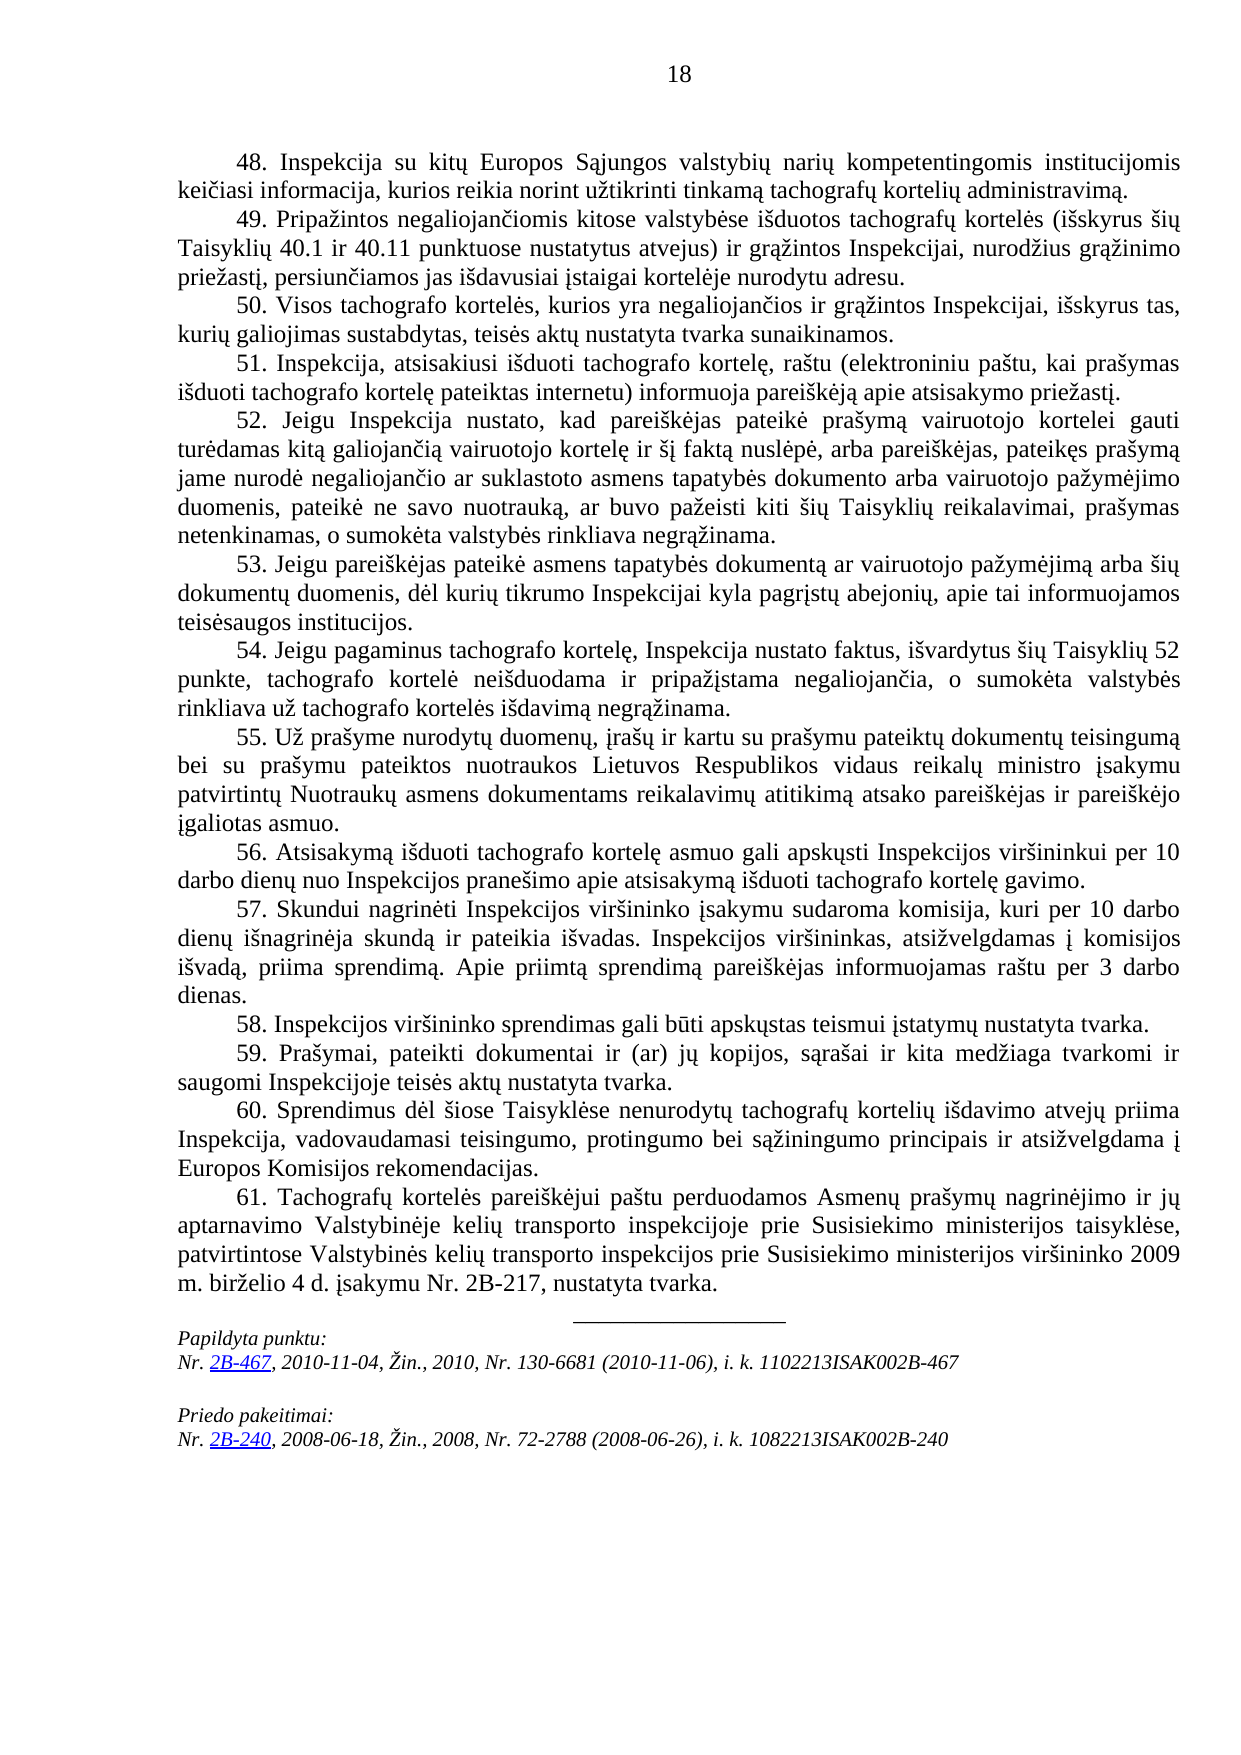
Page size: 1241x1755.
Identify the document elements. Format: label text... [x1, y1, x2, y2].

text 53. Jeigu pareiškėjas pateikė asmens tapatybės dokumentą ar vairuotojo pažymėjimą arba šių dokumentų duomenis, dėl kurių tikrumo Inspekcijai kyla pagrįstų abejonių, apie tai informuojamos teisėsaugos institucijos. [177, 549, 1181, 636]
text 52. Jeigu Inspekcija nustato, kad pareiškėjas pateikė prašymą vairuotojo kortelei gauti turėdamas kitą galiojančią vairuotojo kortelę ir šį faktą nuslėpė, arba pareiškėjas, pateikęs prašymą jame nurodė negaliojančio ar suklastoto asmens tapatybės dokumento arba vairuotojo pažymėjimo duomenis, pateikė ne savo nuotrauką, ar buvo pažeisti kiti šių Taisyklių reikalavimai, prašymas netenkinamas, o sumokėta valstybės rinkliava negrąžinama. [177, 406, 1181, 549]
text 51. Inspekcija, atsisakiusi išduoti tachografo kortelę, raštu (elektroniniu paštu, kai prašymas išduoti tachografo kortelę pateiktas internetu) informuoja pareiškėją apie atsisakymo priežastį. [177, 348, 1181, 406]
text 60. Sprendimus dėl šiose Taisyklėse nenurodytų tachografų kortelių išdavimo atvejų priima Inspekcija, vadovaudamasi teisingumo, protingumo bei sąžiningumo principais ir atsižvelgdama į Europos Komisijos rekomendacijas. [177, 1096, 1181, 1182]
text 55. Už prašyme nurodytų duomenų, įrašų ir kartu su prašymu pateiktų dokumentų teisingumą bei su prašymu pateiktos nuotraukos Lietuvos Respublikos vidaus reikalų ministro įsakymu patvirtintų Nuotraukų asmens dokumentams reikalavimų atitikimą atsako pareiškėjas ir pareiškėjo įgaliotas asmuo. [177, 722, 1181, 837]
text 56. Atsisakymą išduoti tachografo kortelę asmuo gali apskųsti Inspekcijos viršininkui per 10 darbo dienų nuo Inspekcijos pranešimo apie atsisakymą išduoti tachografo kortelę gavimo. [177, 837, 1181, 894]
text Nr. 2B-240, 2008-06-18, Žin., 2008, Nr. 72-2788 (2008-06-26), i. k. 1082213ISAK002B-240 [177, 1427, 1181, 1451]
text 58. Inspekcijos viršininko sprendimas gali būti apskųstas teismui įstatymų nustatyta tvarka. [177, 1009, 1181, 1038]
text 57. Skundui nagrinėti Inspekcijos viršininko įsakymu sudaroma komisija, kuri per 10 darbo dienų išnagrinėja skundą ir pateikia išvadas. Inspekcijos viršininkas, atsižvelgdamas į komisijos išvadą, priima sprendimą. Apie priimtą sprendimą pareiškėjas informuojamas raštu per 3 darbo dienas. [177, 894, 1181, 1009]
text Priedo pakeitimai: [177, 1402, 1181, 1427]
text Papildyta punktu: [177, 1326, 1181, 1350]
text _________________ [177, 1297, 1181, 1326]
text 54. Jeigu pagaminus tachografo kortelę, Inspekcija nustato faktus, išvardytus šių Taisyklių 52 punkte, tachografo kortelė neišduodama ir pripažįstama negaliojančia, o sumokėta valstybės rinkliava už tachografo kortelės išdavimą negrąžinama. [177, 636, 1181, 722]
text 61. Tachografų kortelės pareiškėjui paštu perduodamos Asmenų prašymų nagrinėjimo ir jų aptarnavimo Valstybinėje kelių transporto inspekcijoje prie Susisiekimo ministerijos taisyklėse, patvirtintose Valstybinės kelių transporto inspekcijos prie Susisiekimo ministerijos viršininko 2009 m. birželio 4 d. įsakymu Nr. 2B-217, nustatyta tvarka. [177, 1182, 1181, 1297]
text 50. Visos tachografo kortelės, kurios yra negaliojančios ir grąžintos Inspekcijai, išskyrus tas, kurių galiojimas sustabdytas, teisės aktų nustatyta tvarka sunaikinamos. [177, 291, 1181, 348]
text 49. Pripažintos negaliojančiomis kitose valstybėse išduotos tachografų kortelės (išskyrus šių Taisyklių 40.1 ir 40.11 punktuose nustatytus atvejus) ir grąžintos Inspekcijai, nurodžius grąžinimo priežastį, persiunčiamos jas išdavusiai įstaigai kortelėje nurodytu adresu. [177, 204, 1181, 291]
text Nr. 2B-467, 2010-11-04, Žin., 2010, Nr. 130-6681 (2010-11-06), i. k. 1102213ISAK002B-467 [177, 1350, 1181, 1374]
text 59. Prašymai, pateikti dokumentai ir (ar) jų kopijos, sąrašai ir kita medžiaga tvarkomi ir saugomi Inspekcijoje teisės aktų nustatyta tvarka. [177, 1038, 1181, 1096]
text 48. Inspekcija su kitų Europos Sąjungos valstybių narių kompetentingomis institucijomis keičiasi informacija, kurios reikia norint užtikrinti tinkamą tachografų kortelių administravimą. [177, 147, 1181, 204]
